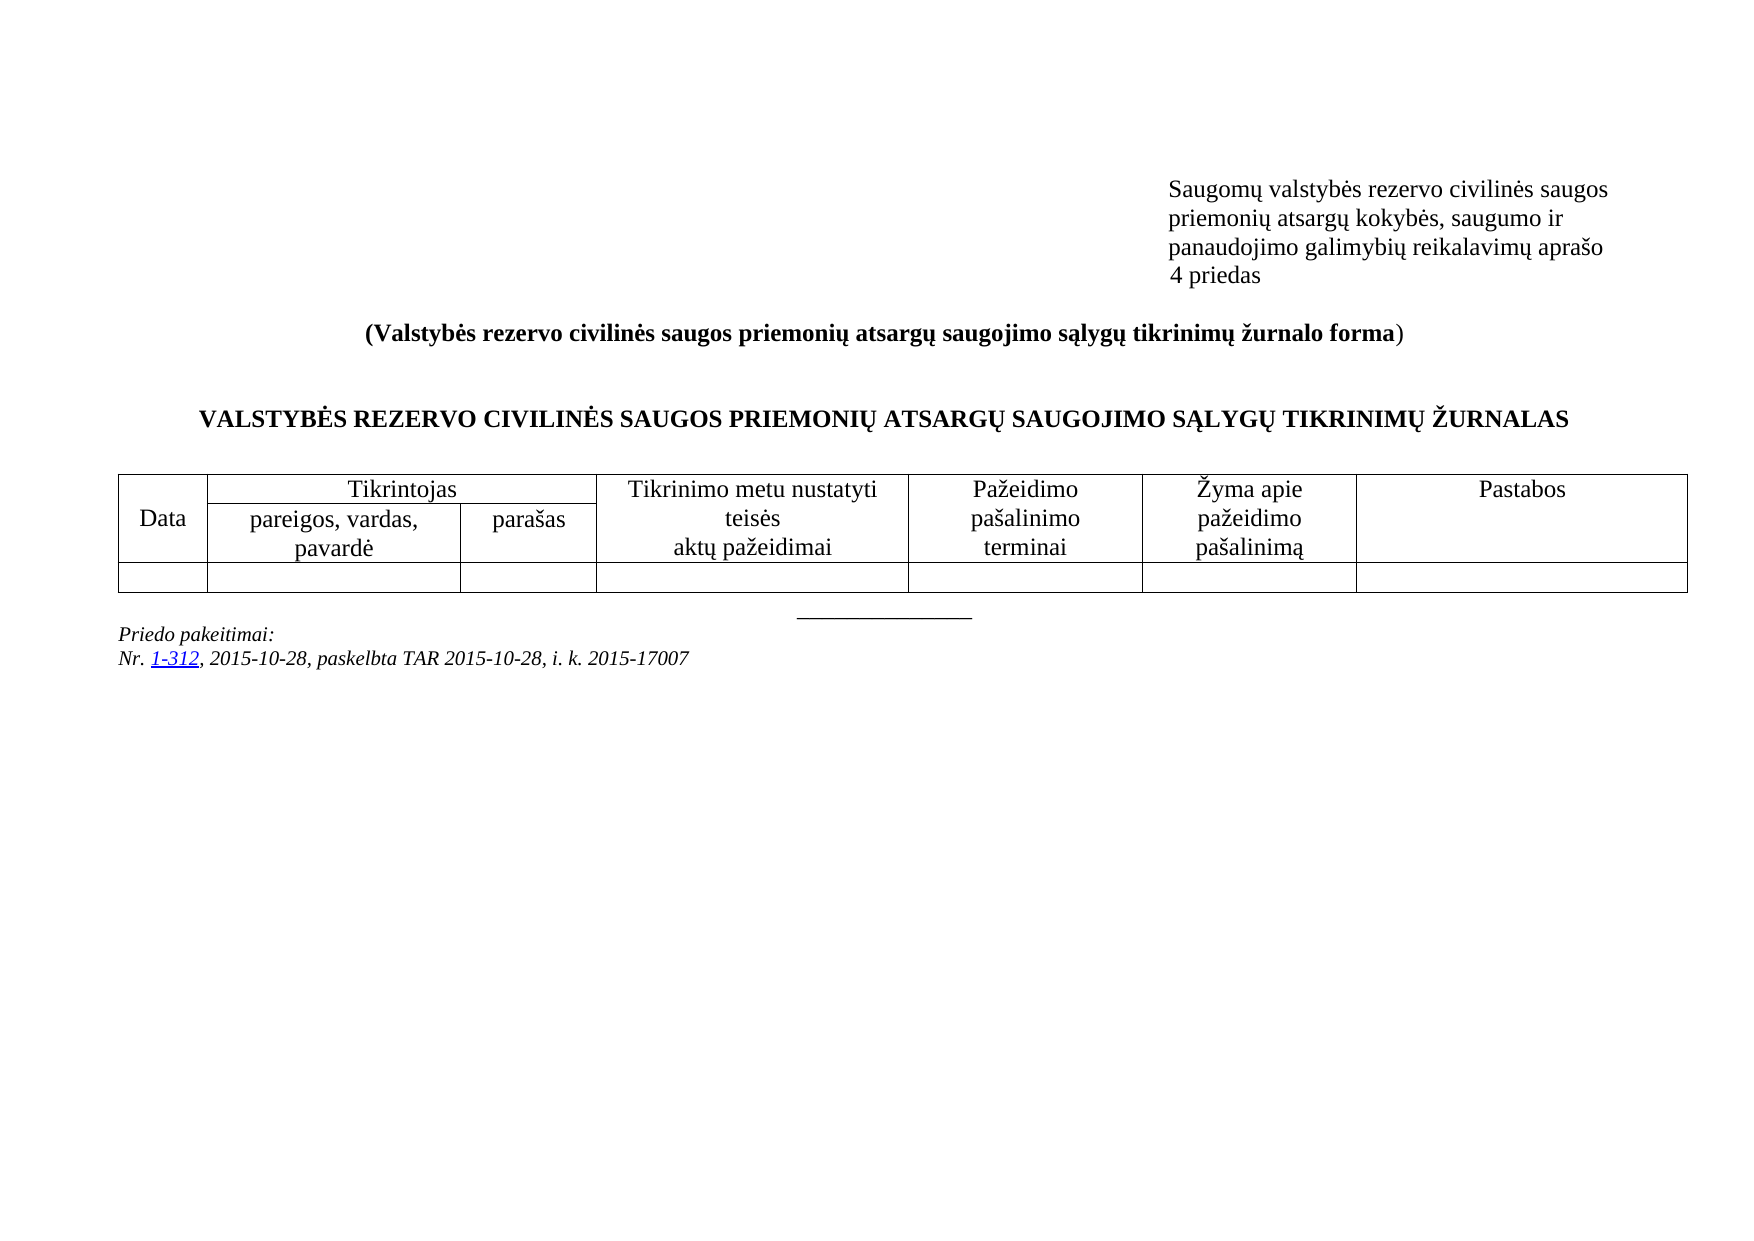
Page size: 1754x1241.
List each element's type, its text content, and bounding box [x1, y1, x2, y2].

text Priedo pakeitimai: [118, 621, 1651, 646]
text (Valstybės rezervo civilinės saugos priemonių atsargų saugojimo sąlygų tikrinimų žurnalo forma) [118, 318, 1651, 347]
text Saugomų valstybės rezervo civilinės saugos priemonių atsargų kokybės, saugumo ir panaudojimo galimybių reikalavimų aprašo [1168, 174, 1651, 260]
table_header Žyma apie pažeidimo pašalinimą [1143, 475, 1356, 562]
table_cell [597, 563, 908, 592]
table_cell parašas [461, 504, 596, 562]
table_cell [1357, 563, 1687, 592]
table_cell [461, 563, 596, 592]
table_header Tikrintojas [208, 475, 596, 503]
table_header Tikrinimo metu nustatyti teisės aktų pažeidimai [597, 475, 908, 562]
text Nr. 1-312, 2015-10-28, paskelbta TAR 2015-10-28, i. k. 2015-17007 [118, 646, 1651, 669]
table_cell [119, 563, 207, 592]
text VALSTYBĖS REZERVO CIVILINĖS SAUGOS PRIEMONIŲ ATSARGŲ SAUGOJIMO SĄLYGŲ TIKRINIMŲ ŽURNALAS [118, 404, 1651, 433]
table_header Data [119, 475, 207, 562]
table_cell [1143, 563, 1356, 592]
table_header Pažeidimo pašalinimo terminai [909, 475, 1142, 562]
text ______________ [118, 593, 1651, 621]
table_cell [909, 563, 1142, 592]
table_cell pareigos, vardas, pavardė [208, 504, 460, 562]
table_header Pastabos [1357, 475, 1687, 562]
text 4 priedas [1170, 260, 1651, 289]
table_cell [208, 563, 460, 592]
